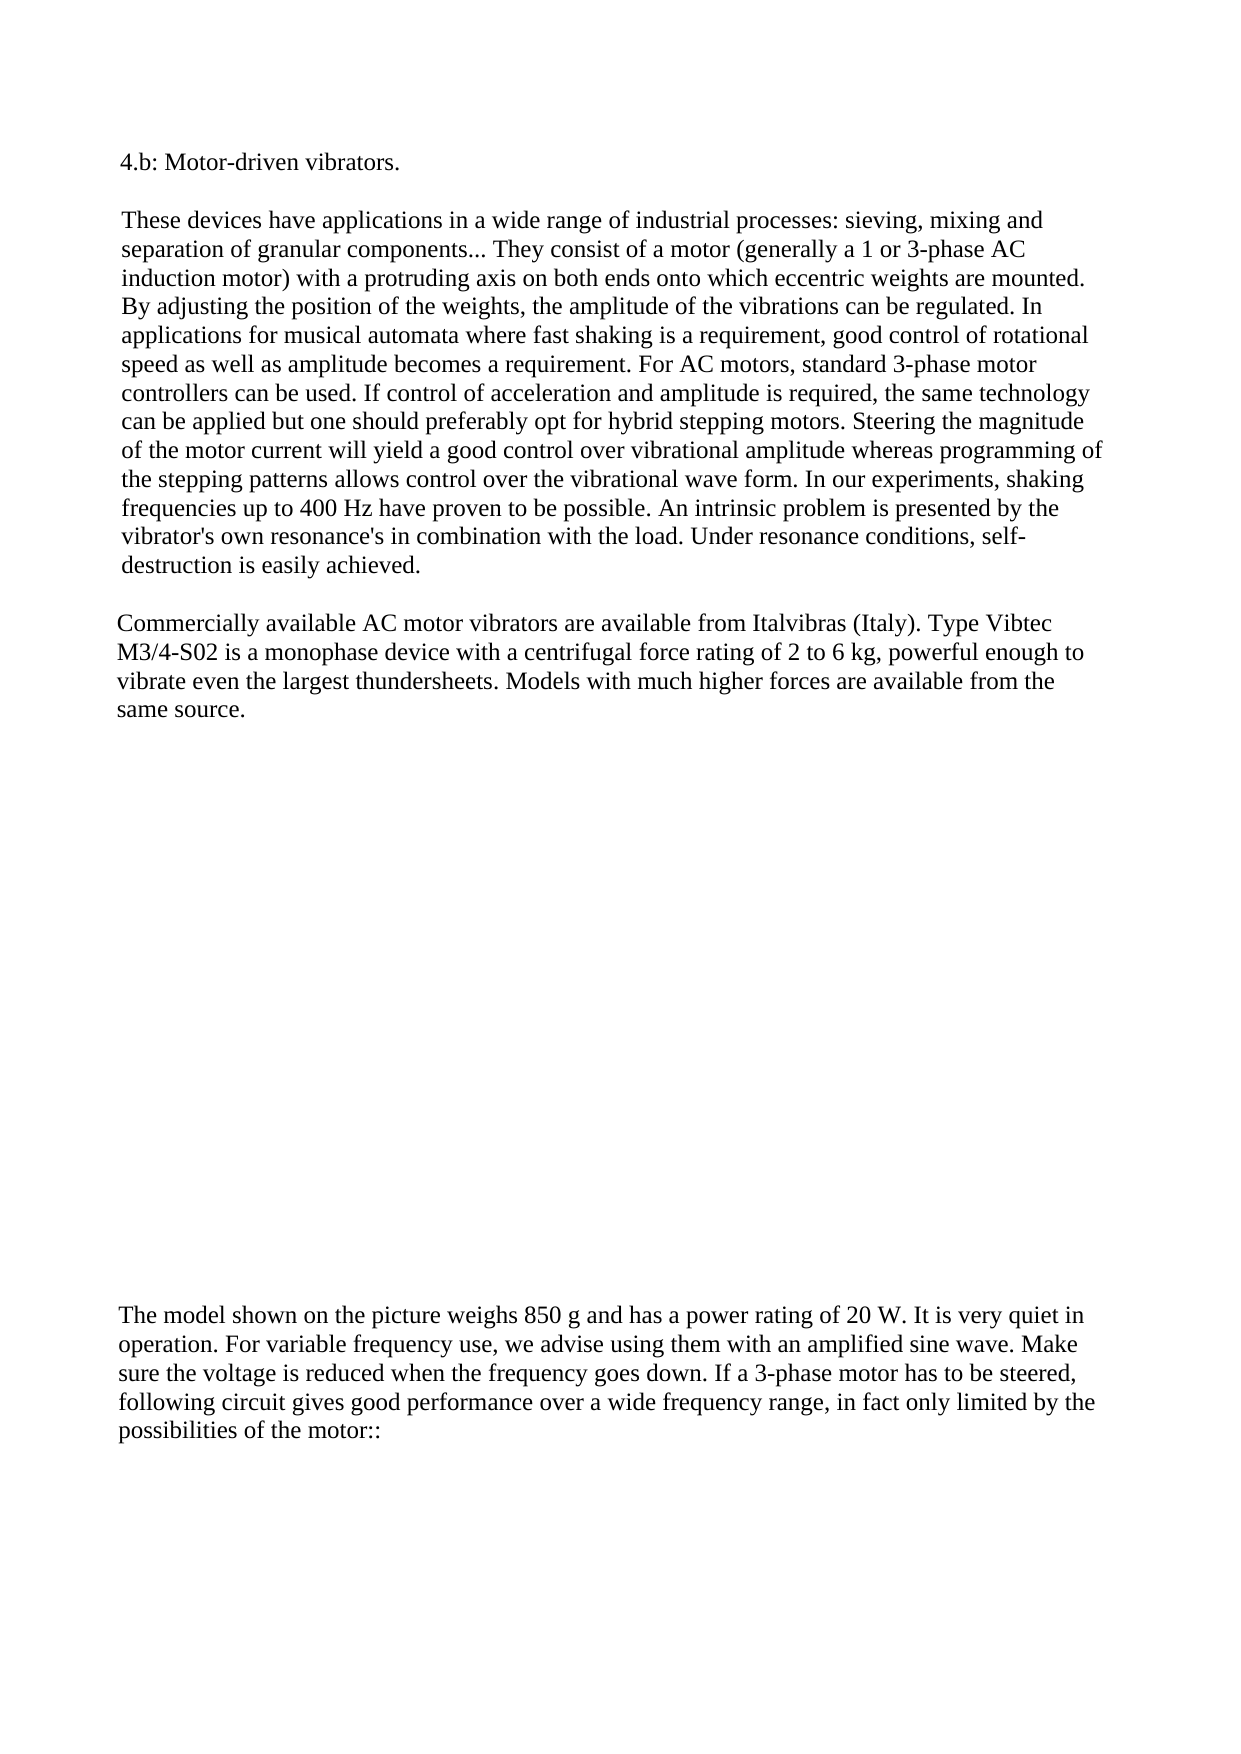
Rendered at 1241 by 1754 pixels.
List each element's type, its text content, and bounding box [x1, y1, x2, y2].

text Commercially available AC motor vibrators are available from Italvibras (Italy). Type Vibtec M3/4-S02 is a monophase device with a centrifugal force rating of 2 to 6 kg, powerful enough to vibrate even the largest thundersheets. Models with much higher forces are available from the same source. [117, 608, 1109, 723]
text 4.b: Motor-driven vibrators. [120, 118, 1113, 176]
text These devices have applications in a wide range of industrial processes: sieving, mixing and separation of granular components... They consist of a motor (generally a 1 or 3-phase AC induction motor) with a protruding axis on both ends onto which eccentric weights are mounted. By adjusting the position of the weights, the amplitude of the vibrations can be regulated. In applications for musical automata where fast shaking is a requirement, good control of rotational speed as well as amplitude becomes a requirement. For AC motors, standard 3-phase motor controllers can be used. If control of acceleration and amplitude is required, the same technology can be applied but one should preferably opt for hybrid stepping motors. Steering the magnitude of the motor current will yield a good control over vibrational amplitude whereas programming of the stepping patterns allows control over the vibrational wave form. In our experiments, shaking frequencies up to 400 Hz have proven to be possible. An intrinsic problem is presented by the vibrator's own resonance's in combination with the load. Under resonance conditions, self-destruction is easily achieved. [121, 205, 1109, 579]
text The model shown on the picture weighs 850 g and has a power rating of 20 W. It is very quiet in operation. For variable frequency use, we advise using them with an amplified sine wave. Make sure the voltage is reduced when the frequency goes down. If a 3-phase motor has to be steered, following circuit gives good performance over a wide frequency range, in fact only limited by the possibilities of the motor:: [118, 1300, 1106, 1444]
